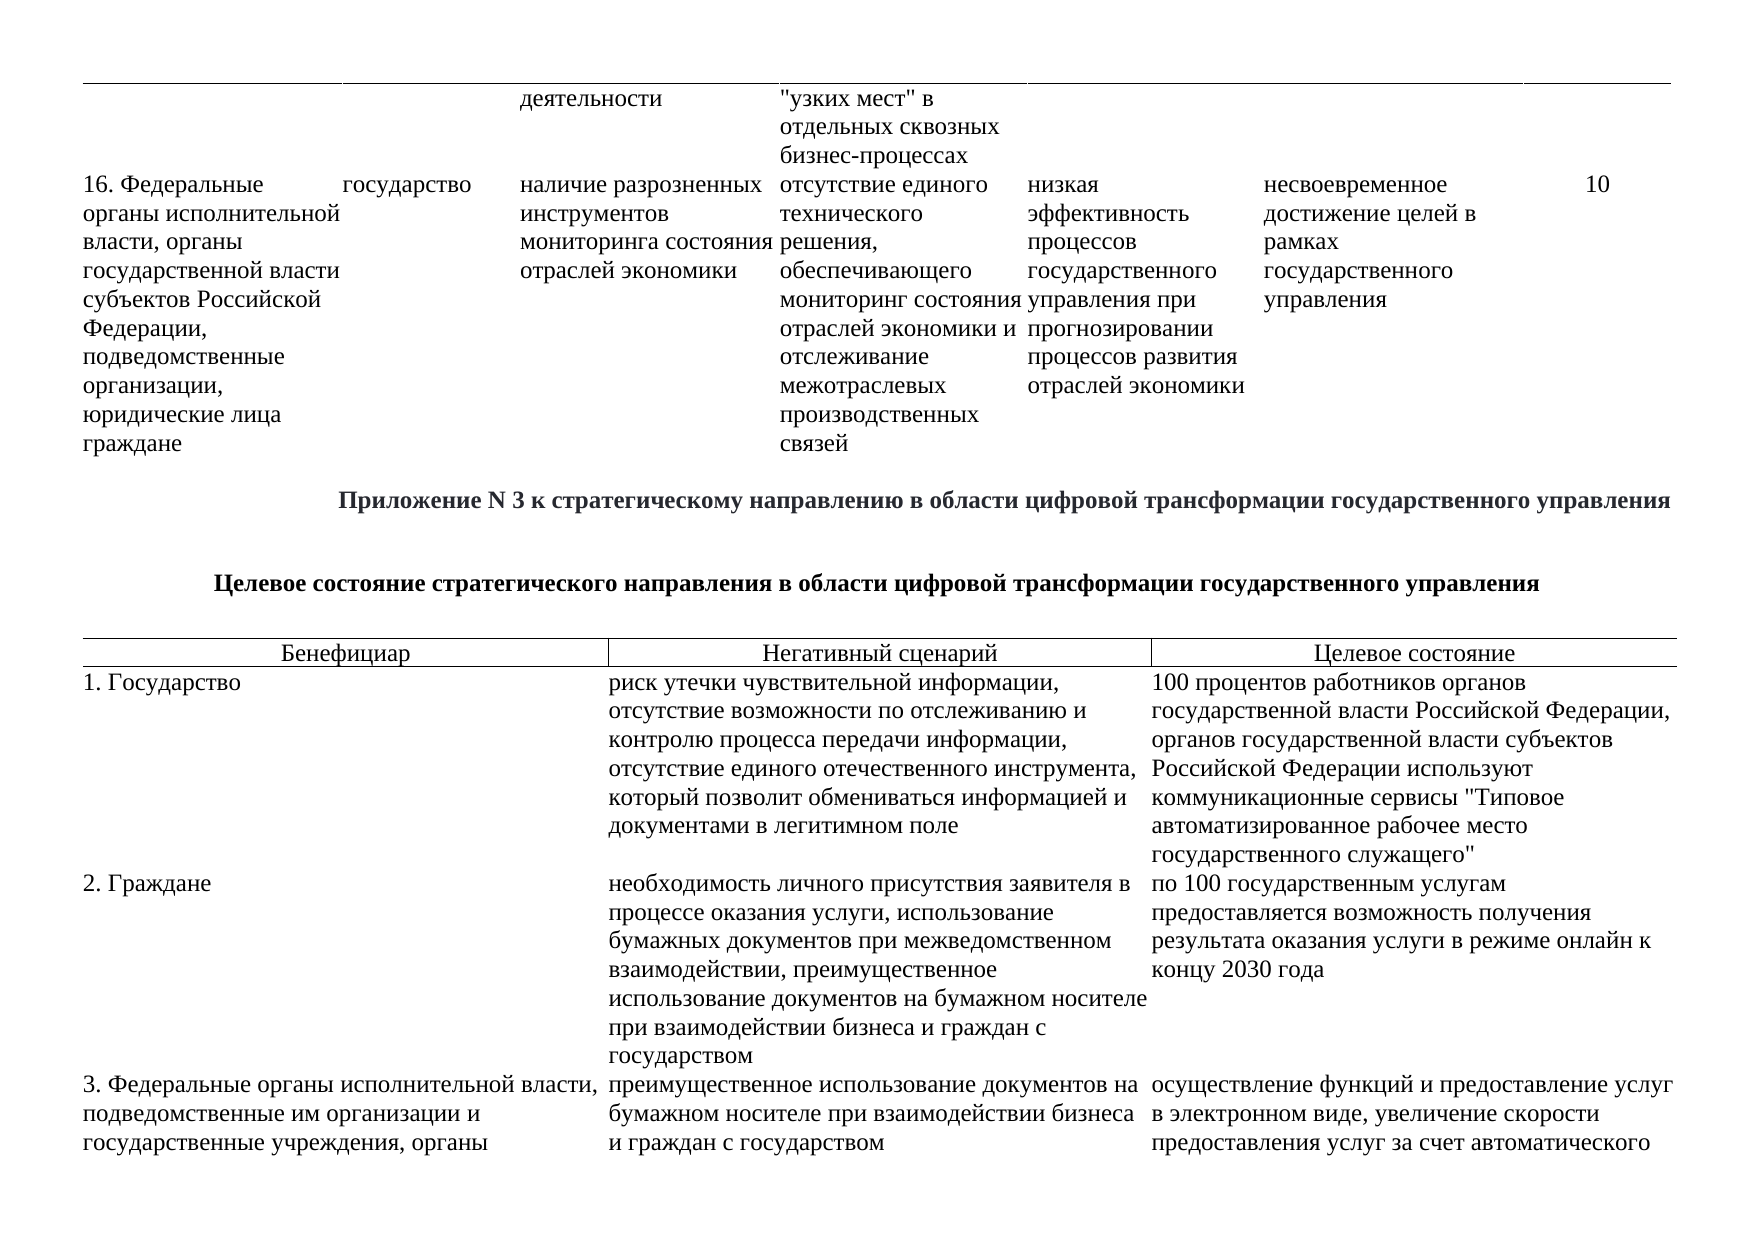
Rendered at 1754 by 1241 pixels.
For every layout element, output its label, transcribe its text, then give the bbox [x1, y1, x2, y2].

table_cell риск утечки чувствительной информации, отсутствие возможности по отслеживанию и контролю процесса передачи информации, отсутствие единого отечественного инструмента, который позволит обмениваться информацией и документами в легитимном поле [608, 667, 1151, 868]
table_cell 100 процентов работников органов государственной власти Российской Федерации, органов государственной власти субъектов Российской Федерации используют коммуникационные сервисы "Типовое автоматизированное рабочее место государственного служащего" [1151, 667, 1677, 868]
table_cell преимущественное использование документов на бумажном носителе при взаимодействии бизнеса и граждан с государством [608, 1069, 1151, 1155]
table_cell 16. Федеральные органы исполнительной власти, органы государственной власти субъектов Российской Федерации, подведомственные организации, юридические лица граждане [83, 169, 342, 456]
table_cell государство [343, 169, 520, 456]
table_cell [83, 84, 342, 169]
table_cell осуществление функций и предоставление услуг в электронном виде, увеличение скорости предоставления услуг за счет автоматического [1151, 1069, 1677, 1155]
table_cell 2. Граждане [83, 868, 608, 1069]
table_cell 3. Федеральные органы исполнительной власти, подведомственные им организации и государственные учреждения, органы [83, 1069, 608, 1155]
table_header Целевое состояние [1152, 639, 1677, 666]
table_cell 10 [1524, 169, 1671, 456]
table_cell необходимость личного присутствия заявителя в процессе оказания услуги, использование бумажных документов при межведомственном взаимодействии, преимущественное использование документов на бумажном носителе при взаимодействии бизнеса и граждан с государством [608, 868, 1151, 1069]
table_cell низкая эффективность процессов государственного управления при прогнозировании процессов развития отраслей экономики [1028, 169, 1264, 456]
table_cell отсутствие единого технического решения, обеспечивающего мониторинг состояния отраслей экономики и отслеживание межотраслевых производственных связей [780, 169, 1027, 456]
table_cell "узких мест" в отдельных сквозных бизнес-процессах [780, 84, 1027, 169]
table_header Бенефициар [83, 639, 608, 666]
table_header Негативный сценарий [609, 639, 1151, 666]
table_cell 1. Государство [83, 667, 608, 868]
table_cell [343, 84, 520, 169]
table_cell деятельности [520, 84, 779, 169]
table_cell несвоевременное достижение целей в рамках государственного управления [1264, 169, 1523, 456]
table_cell [1524, 84, 1671, 169]
table_cell по 100 государственным услугам предоставляется возможность получения результата оказания услуги в режиме онлайн к концу 2030 года [1151, 868, 1677, 1069]
table_cell наличие разрозненных инструментов мониторинга состояния отраслей экономики [520, 169, 779, 456]
table_cell [1028, 84, 1264, 169]
table_cell - [1264, 84, 1523, 169]
text Приложение N 3 к стратегическому направлению в области цифровой трансформации государственного управления [83, 485, 1671, 514]
subtitle Целевое состояние стратегического направления в области цифровой трансформации государственного управления [83, 568, 1671, 596]
